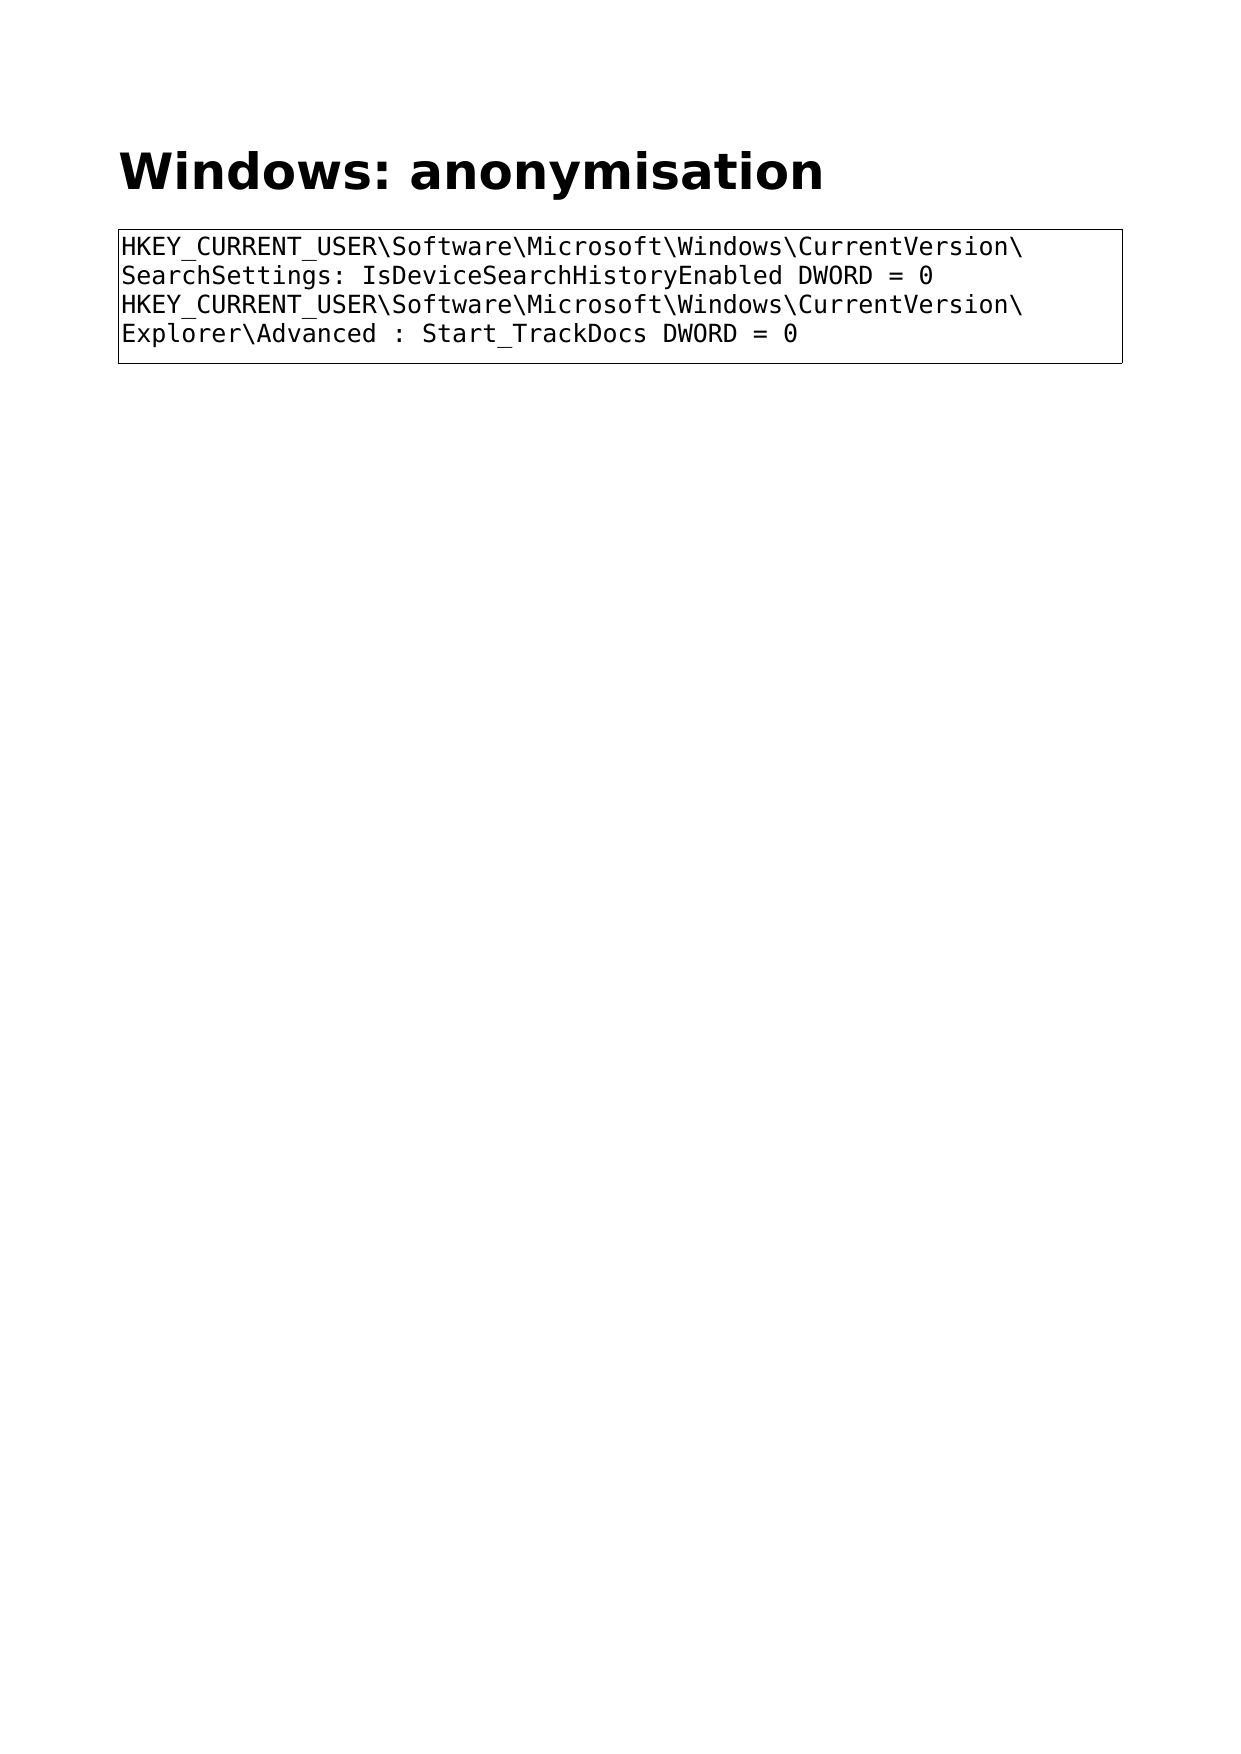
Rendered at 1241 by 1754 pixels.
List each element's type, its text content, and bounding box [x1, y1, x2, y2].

subtitle Windows: anonymisation [118, 143, 1122, 201]
table_header HKEY_CURRENT_USER\Software\Microsoft\Windows\CurrentVersion\SearchSettings: IsDeviceSearchHistoryEnabled DWORD = 0 HKEY_CURRENT_USER\Software\Microsoft\Windows\CurrentVersion\Explorer\Advanced : Start_TrackDocs DWORD = 0 [119, 230, 1122, 363]
